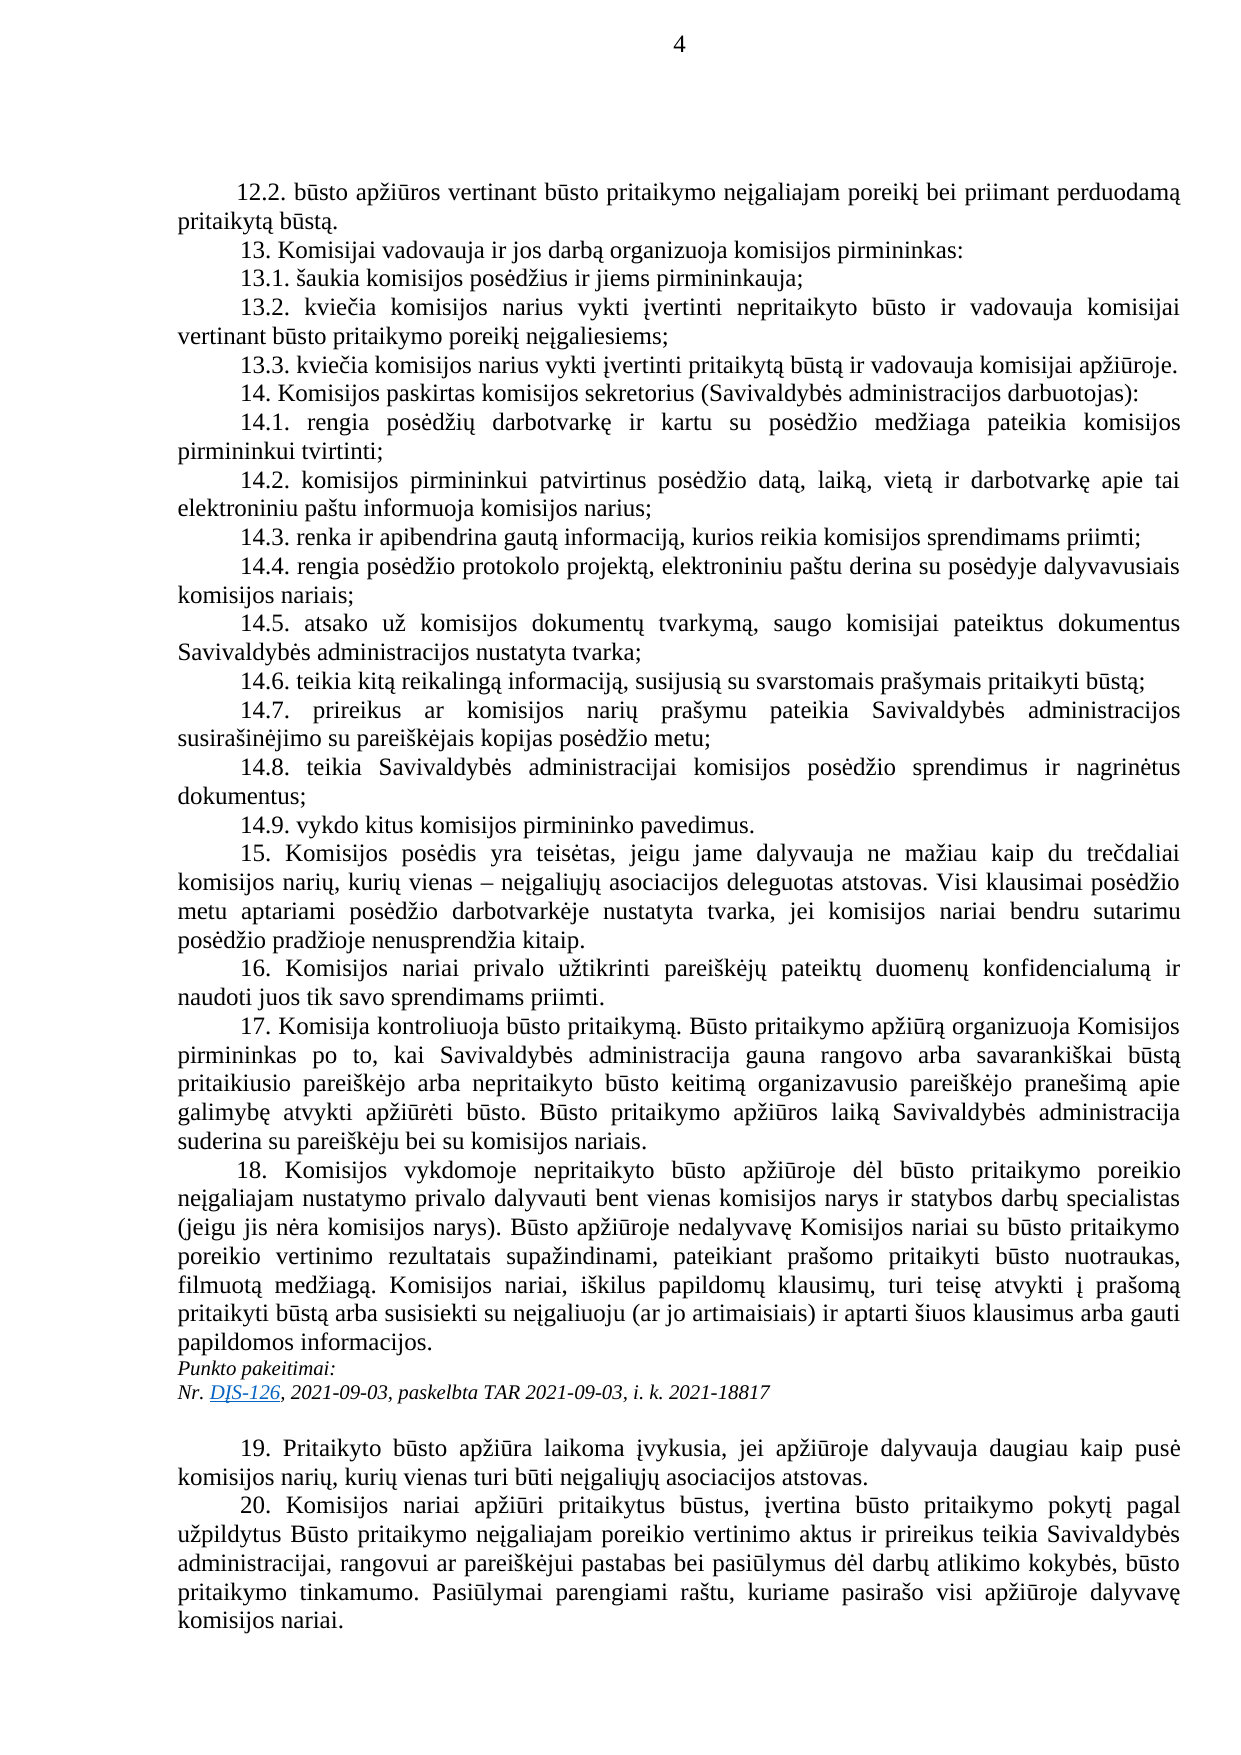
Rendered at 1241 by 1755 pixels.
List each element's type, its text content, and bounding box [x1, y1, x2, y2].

text 14.7. prireikus ar komisijos narių prašymu pateikia Savivaldybės administracijos susirašinėjimo su pareiškėjais kopijas posėdžio metu; [177, 695, 1181, 752]
text 14.3. renka ir apibendrina gautą informaciją, kurios reikia komisijos sprendimams priimti; [177, 522, 1181, 551]
text 19. Pritaikyto būsto apžiūra laikoma įvykusia, jei apžiūroje dalyvauja daugiau kaip pusė komisijos narių, kurių vienas turi būti neįgaliųjų asociacijos atstovas. [177, 1433, 1181, 1490]
text 12.2. būsto apžiūros vertinant būsto pritaikymo neįgaliajam poreikį bei priimant perduodamą pritaikytą būstą. [177, 177, 1181, 235]
text 14.2. komisijos pirmininkui patvirtinus posėdžio datą, laiką, vietą ir darbotvarkę apie tai elektroniniu paštu informuoja komisijos narius; [177, 465, 1181, 522]
text 14.1. rengia posėdžių darbotvarkę ir kartu su posėdžio medžiaga pateikia komisijos pirmininkui tvirtinti; [177, 407, 1181, 465]
text 13.1. šaukia komisijos posėdžius ir jiems pirmininkauja; [177, 263, 1181, 292]
text 17. Komisija kontroliuoja būsto pritaikymą. Būsto pritaikymo apžiūrą organizuoja Komisijos pirmininkas po to, kai Savivaldybės administracija gauna rangovo arba savarankiškai būstą pritaikiusio pareiškėjo arba nepritaikyto būsto keitimą organizavusio pareiškėjo pranešimą apie galimybę atvykti apžiūrėti būsto. Būsto pritaikymo apžiūros laiką Savivaldybės administracija suderina su pareiškėju bei su komisijos nariais. [177, 1011, 1181, 1155]
text 14.9. vykdo kitus komisijos pirmininko pavedimus. [177, 810, 1181, 838]
text 14.4. rengia posėdžio protokolo projektą, elektroniniu paštu derina su posėdyje dalyvavusiais komisijos nariais; [177, 551, 1181, 608]
text 20. Komisijos nariai apžiūri pritaikytus būstus, įvertina būsto pritaikymo pokytį pagal užpildytus Būsto pritaikymo neįgaliajam poreikio vertinimo aktus ir prireikus teikia Savivaldybės administracijai, rangovui ar pareiškėjui pastabas bei pasiūlymus dėl darbų atlikimo kokybės, būsto pritaikymo tinkamumo. Pasiūlymai parengiami raštu, kuriame pasirašo visi apžiūroje dalyvavę komisijos nariai. [177, 1490, 1181, 1634]
text 14.6. teikia kitą reikalingą informaciją, susijusią su svarstomais prašymais pritaikyti būstą; [177, 666, 1181, 695]
text 14. Komisijos paskirtas komisijos sekretorius (Savivaldybės administracijos darbuotojas): [177, 378, 1181, 407]
text 13.3. kviečia komisijos narius vykti įvertinti pritaikytą būstą ir vadovauja komisijai apžiūroje. [177, 350, 1181, 378]
text Nr. DĮS-126, 2021-09-03, paskelbta TAR 2021-09-03, i. k. 2021-18817 [177, 1380, 1181, 1404]
text 18. Komisijos vykdomoje nepritaikyto būsto apžiūroje dėl būsto pritaikymo poreikio neįgaliajam nustatymo privalo dalyvauti bent vienas komisijos narys ir statybos darbų specialistas (jeigu jis nėra komisijos narys). Būsto apžiūroje nedalyvavę Komisijos nariai su būsto pritaikymo poreikio vertinimo rezultatais supažindinami, pateikiant prašomo pritaikyti būsto nuotraukas, filmuotą medžiagą. Komisijos nariai, iškilus papildomų klausimų, turi teisę atvykti į prašomą pritaikyti būstą arba susisiekti su neįgaliuoju (ar jo artimaisiais) ir aptarti šiuos klausimus arba gauti papildomos informacijos. [177, 1155, 1181, 1356]
text 13.2. kviečia komisijos narius vykti įvertinti nepritaikyto būsto ir vadovauja komisijai vertinant būsto pritaikymo poreikį neįgaliesiems; [177, 292, 1181, 350]
text 15. Komisijos posėdis yra teisėtas, jeigu jame dalyvauja ne mažiau kaip du trečdaliai komisijos narių, kurių vienas – neįgaliųjų asociacijos deleguotas atstovas. Visi klausimai posėdžio metu aptariami posėdžio darbotvarkėje nustatyta tvarka, jei komisijos nariai bendru sutarimu posėdžio pradžioje nenusprendžia kitaip. [177, 838, 1181, 953]
text 14.8. teikia Savivaldybės administracijai komisijos posėdžio sprendimus ir nagrinėtus dokumentus; [177, 752, 1181, 810]
text 13. Komisijai vadovauja ir jos darbą organizuoja komisijos pirmininkas: [177, 235, 1181, 263]
text Punkto pakeitimai: [177, 1356, 1181, 1380]
text 16. Komisijos nariai privalo užtikrinti pareiškėjų pateiktų duomenų konfidencialumą ir naudoti juos tik savo sprendimams priimti. [177, 953, 1181, 1011]
text 14.5. atsako už komisijos dokumentų tvarkymą, saugo komisijai pateiktus dokumentus Savivaldybės administracijos nustatyta tvarka; [177, 608, 1181, 666]
